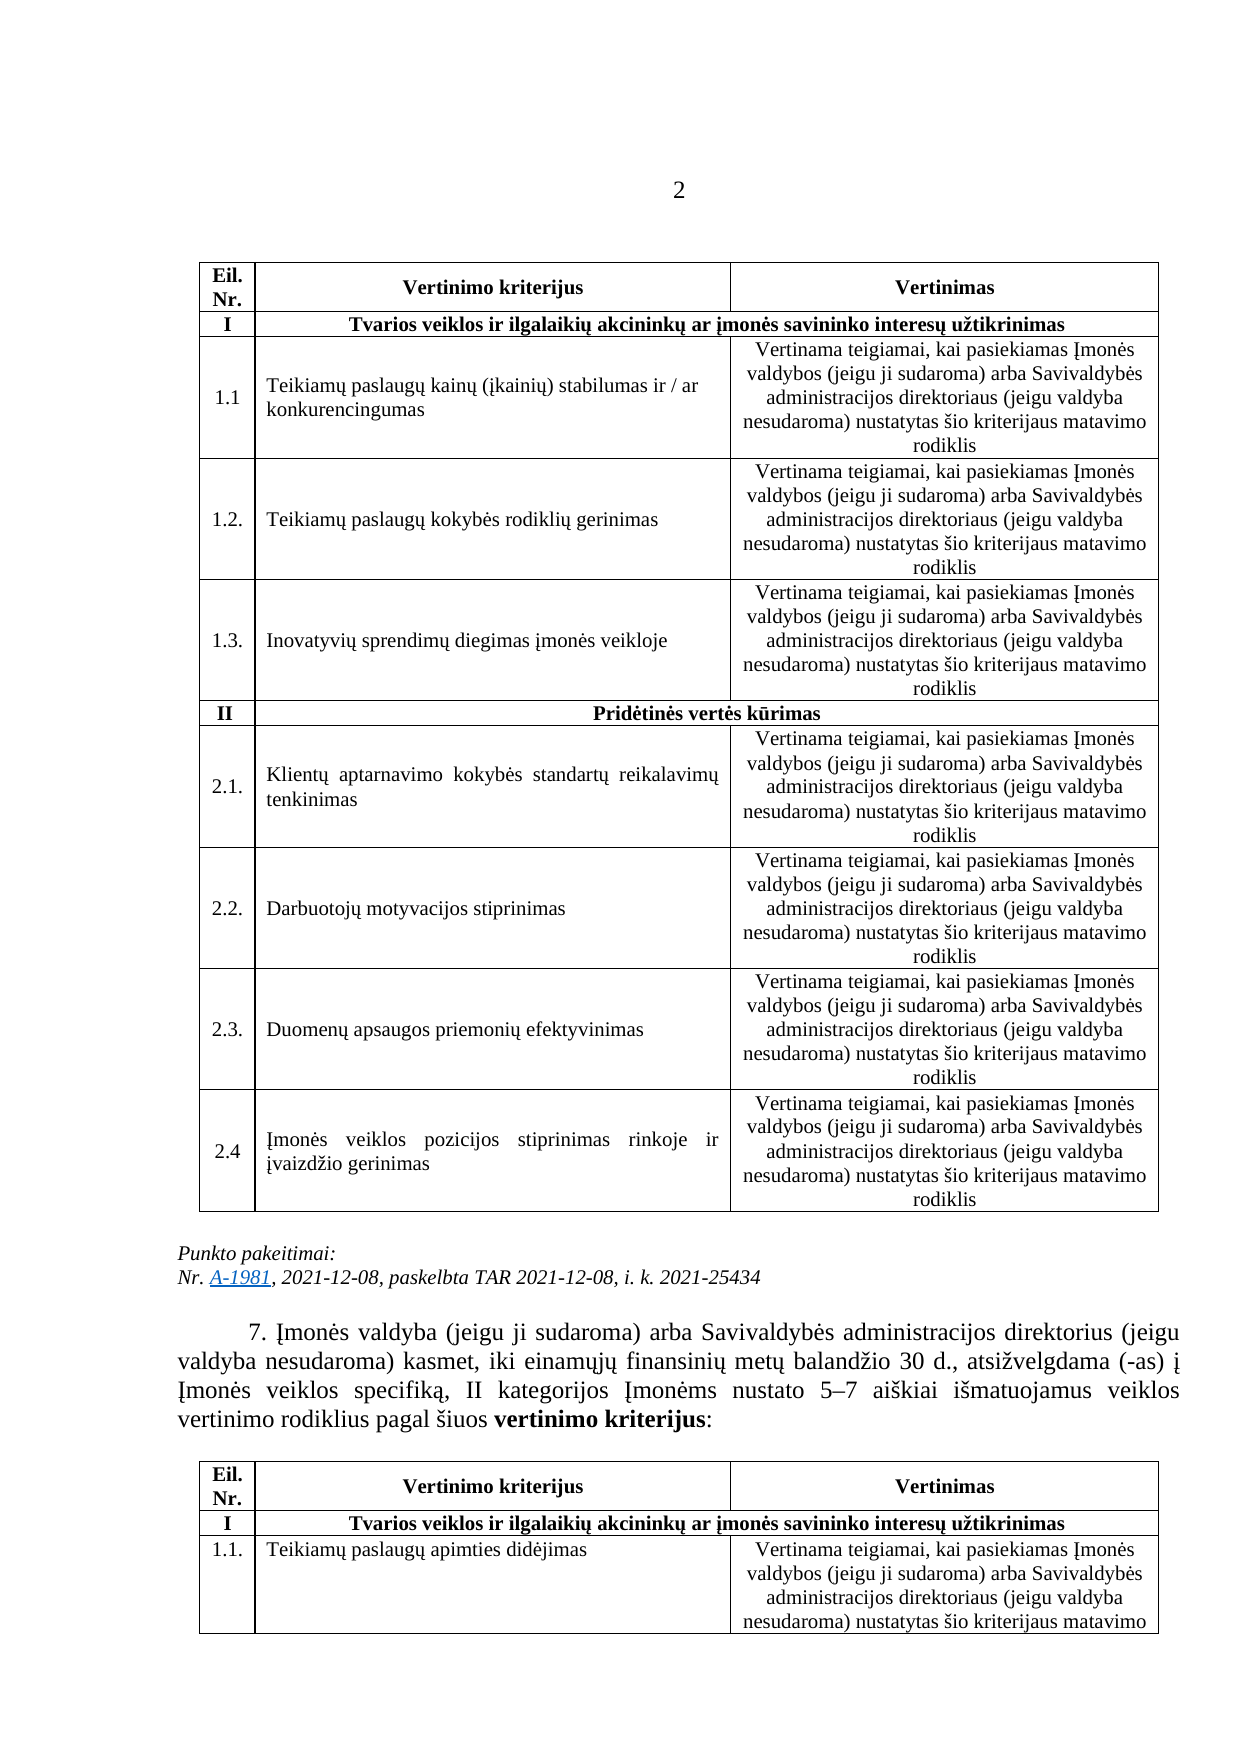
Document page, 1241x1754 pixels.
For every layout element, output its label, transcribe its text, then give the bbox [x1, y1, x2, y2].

table_header Vertinimo kriterijus [256, 1462, 730, 1510]
table_header Vertinimas [731, 263, 1158, 311]
table_cell Darbuotojų motyvacijos stiprinimas [256, 848, 730, 968]
table_cell Duomenų apsaugos priemonių efektyvinimas [256, 969, 730, 1089]
table_cell 1.1 [200, 337, 254, 457]
table_cell I [200, 312, 254, 336]
table_cell Vertinama teigiamai, kai pasiekiamas Įmonės valdybos (jeigu ji sudaroma) arba Savivaldybės administracijos direktoriaus (jeigu valdyba nesudaroma) nustatytas šio kriterijaus matavimo rodiklis [731, 459, 1158, 579]
table_header Vertinimo kriterijus [256, 263, 730, 311]
table_cell Vertinama teigiamai, kai pasiekiamas Įmonės valdybos (jeigu ji sudaroma) arba Savivaldybės administracijos direktoriaus (jeigu valdyba nesudaroma) nustatytas šio kriterijaus matavimo rodiklis [731, 726, 1158, 847]
table_cell Tvarios veiklos ir ilgalaikių akcininkų ar įmonės savininko interesų užtikrinimas [256, 312, 1158, 336]
table_cell 1.1. [200, 1536, 254, 1633]
table_cell 2.4 [200, 1090, 254, 1211]
text Nr. A-1981, 2021-12-08, paskelbta TAR 2021-12-08, i. k. 2021-25434 [177, 1264, 1181, 1289]
table_cell 2.3. [200, 969, 254, 1089]
table_cell II [200, 701, 254, 725]
table_cell Pridėtinės vertės kūrimas [256, 701, 1158, 725]
table_cell Vertinama teigiamai, kai pasiekiamas Įmonės valdybos (jeigu ji sudaroma) arba Savivaldybės administracijos direktoriaus (jeigu valdyba nesudaroma) nustatytas šio kriterijaus matavimo rodiklis [731, 969, 1158, 1089]
table_cell Įmonės veiklos pozicijos stiprinimas rinkoje ir įvaizdžio gerinimas [256, 1090, 730, 1211]
table_header Eil. Nr. [200, 263, 254, 311]
table_cell Vertinama teigiamai, kai pasiekiamas Įmonės valdybos (jeigu ji sudaroma) arba Savivaldybės administracijos direktoriaus (jeigu valdyba nesudaroma) nustatytas šio kriterijaus matavimo [731, 1536, 1158, 1633]
table_cell Teikiamų paslaugų kokybės rodiklių gerinimas [256, 459, 730, 579]
text 7. Įmonės valdyba (jeigu ji sudaroma) arba Savivaldybės administracijos direktorius (jeigu valdyba nesudaroma) kasmet, iki einamųjų finansinių metų balandžio 30 d., atsižvelgdama (-as) į Įmonės veiklos specifiką, II kategorijos Įmonėms nustato 5–7 aiškiai išmatuojamus veiklos vertinimo rodiklius pagal šiuos vertinimo kriterijus: [177, 1317, 1181, 1432]
table_cell Vertinama teigiamai, kai pasiekiamas Įmonės valdybos (jeigu ji sudaroma) arba Savivaldybės administracijos direktoriaus (jeigu valdyba nesudaroma) nustatytas šio kriterijaus matavimo rodiklis [731, 1090, 1158, 1211]
text Punkto pakeitimai: [177, 1241, 1181, 1264]
table_header Vertinimas [731, 1462, 1158, 1510]
table_cell Teikiamų paslaugų apimties didėjimas [256, 1536, 730, 1633]
table_cell 1.2. [200, 459, 254, 579]
table_cell Vertinama teigiamai, kai pasiekiamas Įmonės valdybos (jeigu ji sudaroma) arba Savivaldybės administracijos direktoriaus (jeigu valdyba nesudaroma) nustatytas šio kriterijaus matavimo rodiklis [731, 580, 1158, 700]
table_cell 2.1. [200, 726, 254, 847]
table_cell Inovatyvių sprendimų diegimas įmonės veikloje [256, 580, 730, 700]
table_cell Vertinama teigiamai, kai pasiekiamas Įmonės valdybos (jeigu ji sudaroma) arba Savivaldybės administracijos direktoriaus (jeigu valdyba nesudaroma) nustatytas šio kriterijaus matavimo rodiklis [731, 337, 1158, 457]
table_cell Teikiamų paslaugų kainų (įkainių) stabilumas ir / ar konkurencingumas [256, 337, 730, 457]
table_cell Tvarios veiklos ir ilgalaikių akcininkų ar įmonės savininko interesų užtikrinimas [256, 1511, 1158, 1535]
table_cell I [200, 1511, 254, 1535]
table_header Eil. Nr. [200, 1462, 254, 1510]
table_cell 2.2. [200, 848, 254, 968]
table_cell Vertinama teigiamai, kai pasiekiamas Įmonės valdybos (jeigu ji sudaroma) arba Savivaldybės administracijos direktoriaus (jeigu valdyba nesudaroma) nustatytas šio kriterijaus matavimo rodiklis [731, 848, 1158, 968]
table_cell Klientų aptarnavimo kokybės standartų reikalavimų tenkinimas [256, 726, 730, 847]
table_cell 1.3. [200, 580, 254, 700]
